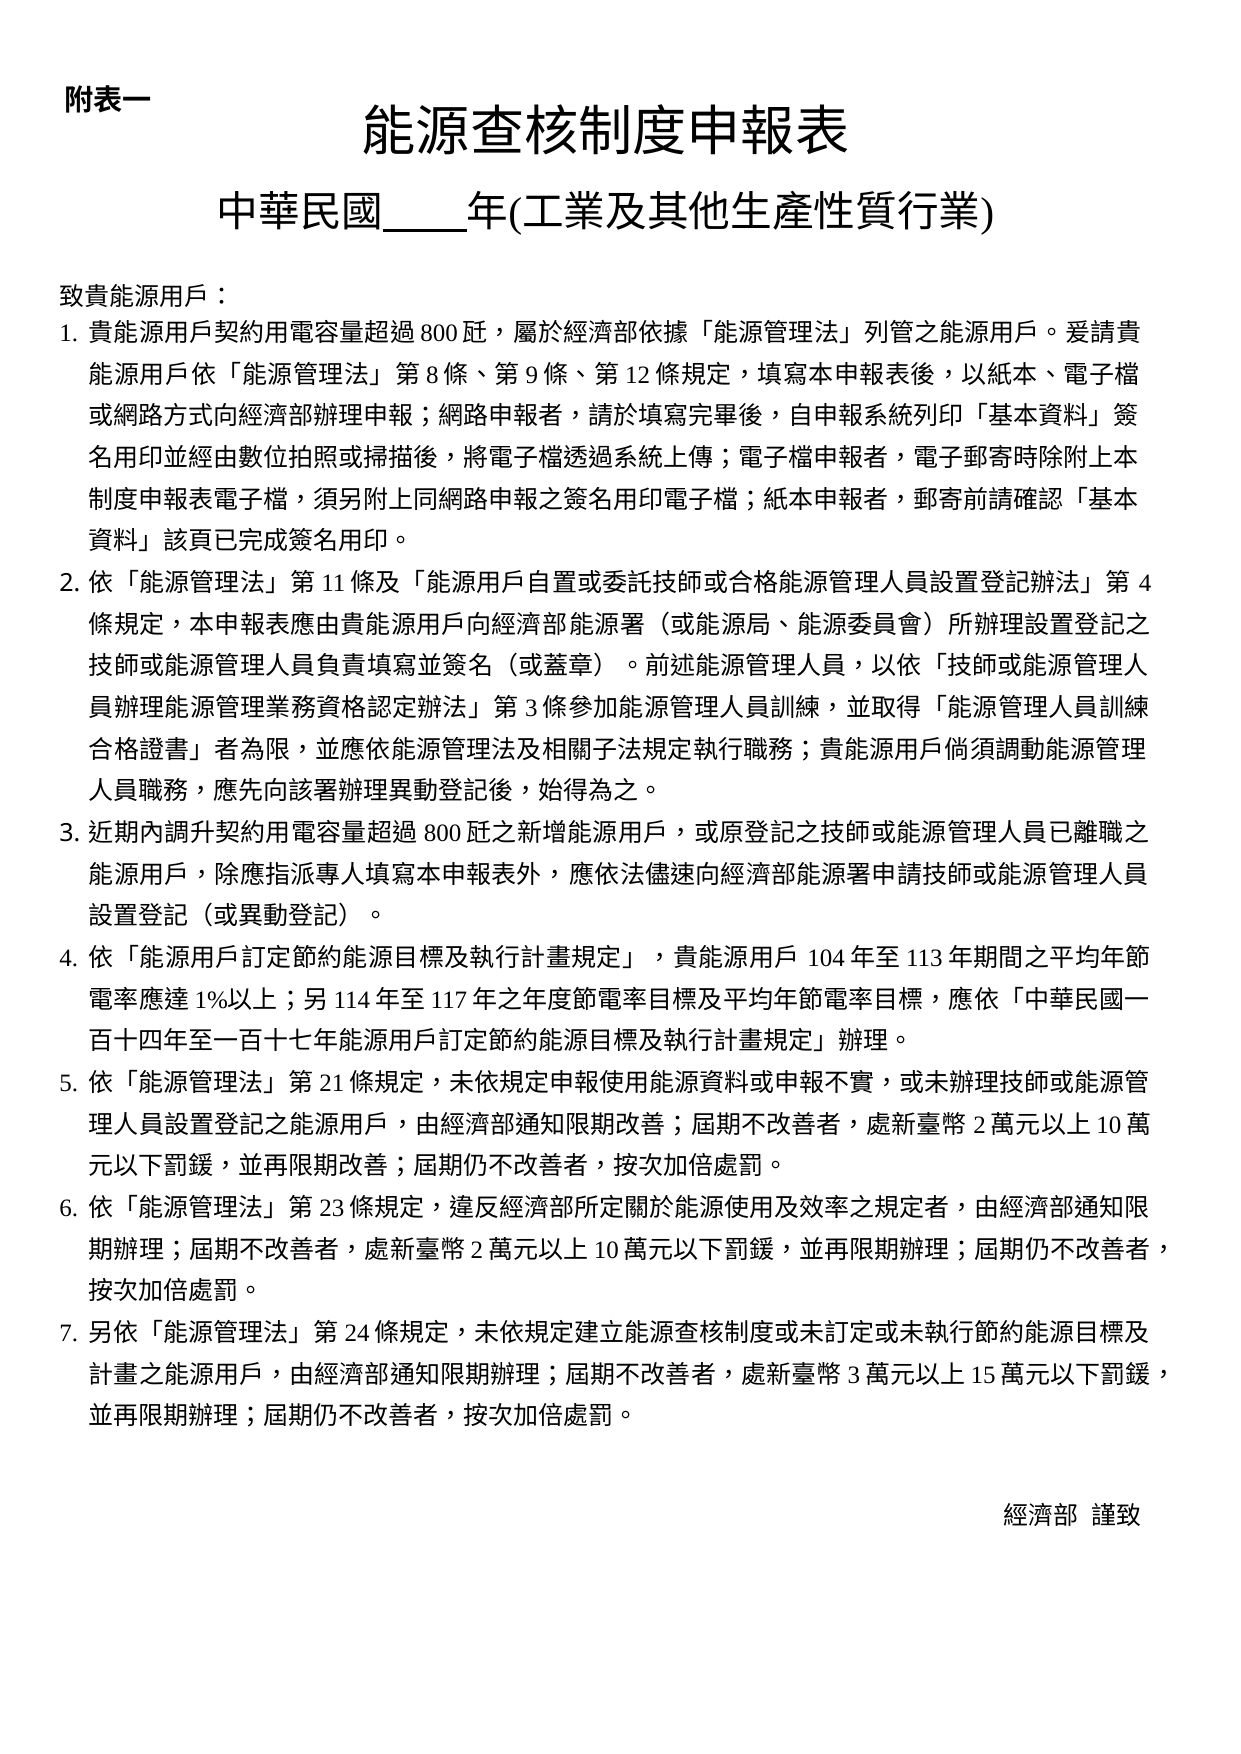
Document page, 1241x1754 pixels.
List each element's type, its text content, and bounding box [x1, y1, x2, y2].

list 依「能源用戶訂定節約能源目標及執行計畫規定」，貴能源用戶104年至113年期間之平均年節電率應達1%以上；另114年至117年之年度節電率目標及平均年節電率目標，應依「中華民國一百十四年至一百十七年能源用戶訂定節約能源目標及執行計畫規定」辦理。 [59, 937, 1151, 1057]
text 能源查核制度申報表 [59, 87, 1151, 166]
list 另依「能源管理法」第24條規定，未依規定建立能源查核制度或未訂定或未執行節約能源目標及計畫之能源用戶，由經濟部通知限期辦理；屆期不改善者，處新臺幣3萬元以上15萬元以下罰鍰，並再限期辦理；屆期仍不改善者，按次加倍處罰。 [59, 1312, 1151, 1432]
text 附表一 [64, 76, 193, 119]
text 經濟部 謹致 [59, 1495, 1141, 1532]
list 依「能源管理法」第11條及「能源用戶自置或委託技師或合格能源管理人員設置登記辦法」第4條規定，本申報表應由貴能源用戶向經濟部能源署（或能源局、能源委員會）所辦理設置登記之技師或能源管理人員負責填寫並簽名（或蓋章）。前述能源管理人員，以依「技師或能源管理人員辦理能源管理業務資格認定辦法」第3條參加能源管理人員訓練，並取得「能源管理人員訓練合格證書」者為限，並應依能源管理法及相關子法規定執行職務；貴能源用戶倘須調動能源管理人員職務，應先向該署辦理異動登記後，始得為之。 [59, 562, 1151, 807]
text 中華民國 年(工業及其他生產性質行業) [59, 178, 1151, 239]
list 近期內調升契約用電容量超過800瓩之新增能源用戶，或原登記之技師或能源管理人員已離職之能源用戶，除應指派專人填寫本申報表外，應依法儘速向經濟部能源署申請技師或能源管理人員設置登記（或異動登記）。 [59, 812, 1151, 932]
list 依「能源管理法」第23條規定，違反經濟部所定關於能源使用及效率之規定者，由經濟部通知限期辦理；屆期不改善者，處新臺幣2萬元以上10萬元以下罰鍰，並再限期辦理；屆期仍不改善者，按次加倍處罰。 [59, 1187, 1151, 1307]
text 致貴能源用戶： [59, 276, 1141, 312]
list 貴能源用戶契約用電容量超過800瓩，屬於經濟部依據「能源管理法」列管之能源用戶。爰請貴能源用戶依「能源管理法」第8條、第9條、第12條規定，填寫本申報表後，以紙本、電子檔或網路方式向經濟部辦理申報；網路申報者，請於填寫完畢後，自申報系統列印「基本資料」簽名用印並經由數位拍照或掃描後，將電子檔透過系統上傳；電子檔申報者，電子郵寄時除附上本制度申報表電子檔，須另附上同網路申報之簽名用印電子檔；紙本申報者，郵寄前請確認「基本資料」該頁已完成簽名用印。 [59, 312, 1141, 557]
list 依「能源管理法」第21條規定，未依規定申報使用能源資料或申報不實，或未辦理技師或能源管理人員設置登記之能源用戶，由經濟部通知限期改善；屆期不改善者，處新臺幣2萬元以上10萬元以下罰鍰，並再限期改善；屆期仍不改善者，按次加倍處罰。 [59, 1062, 1151, 1182]
